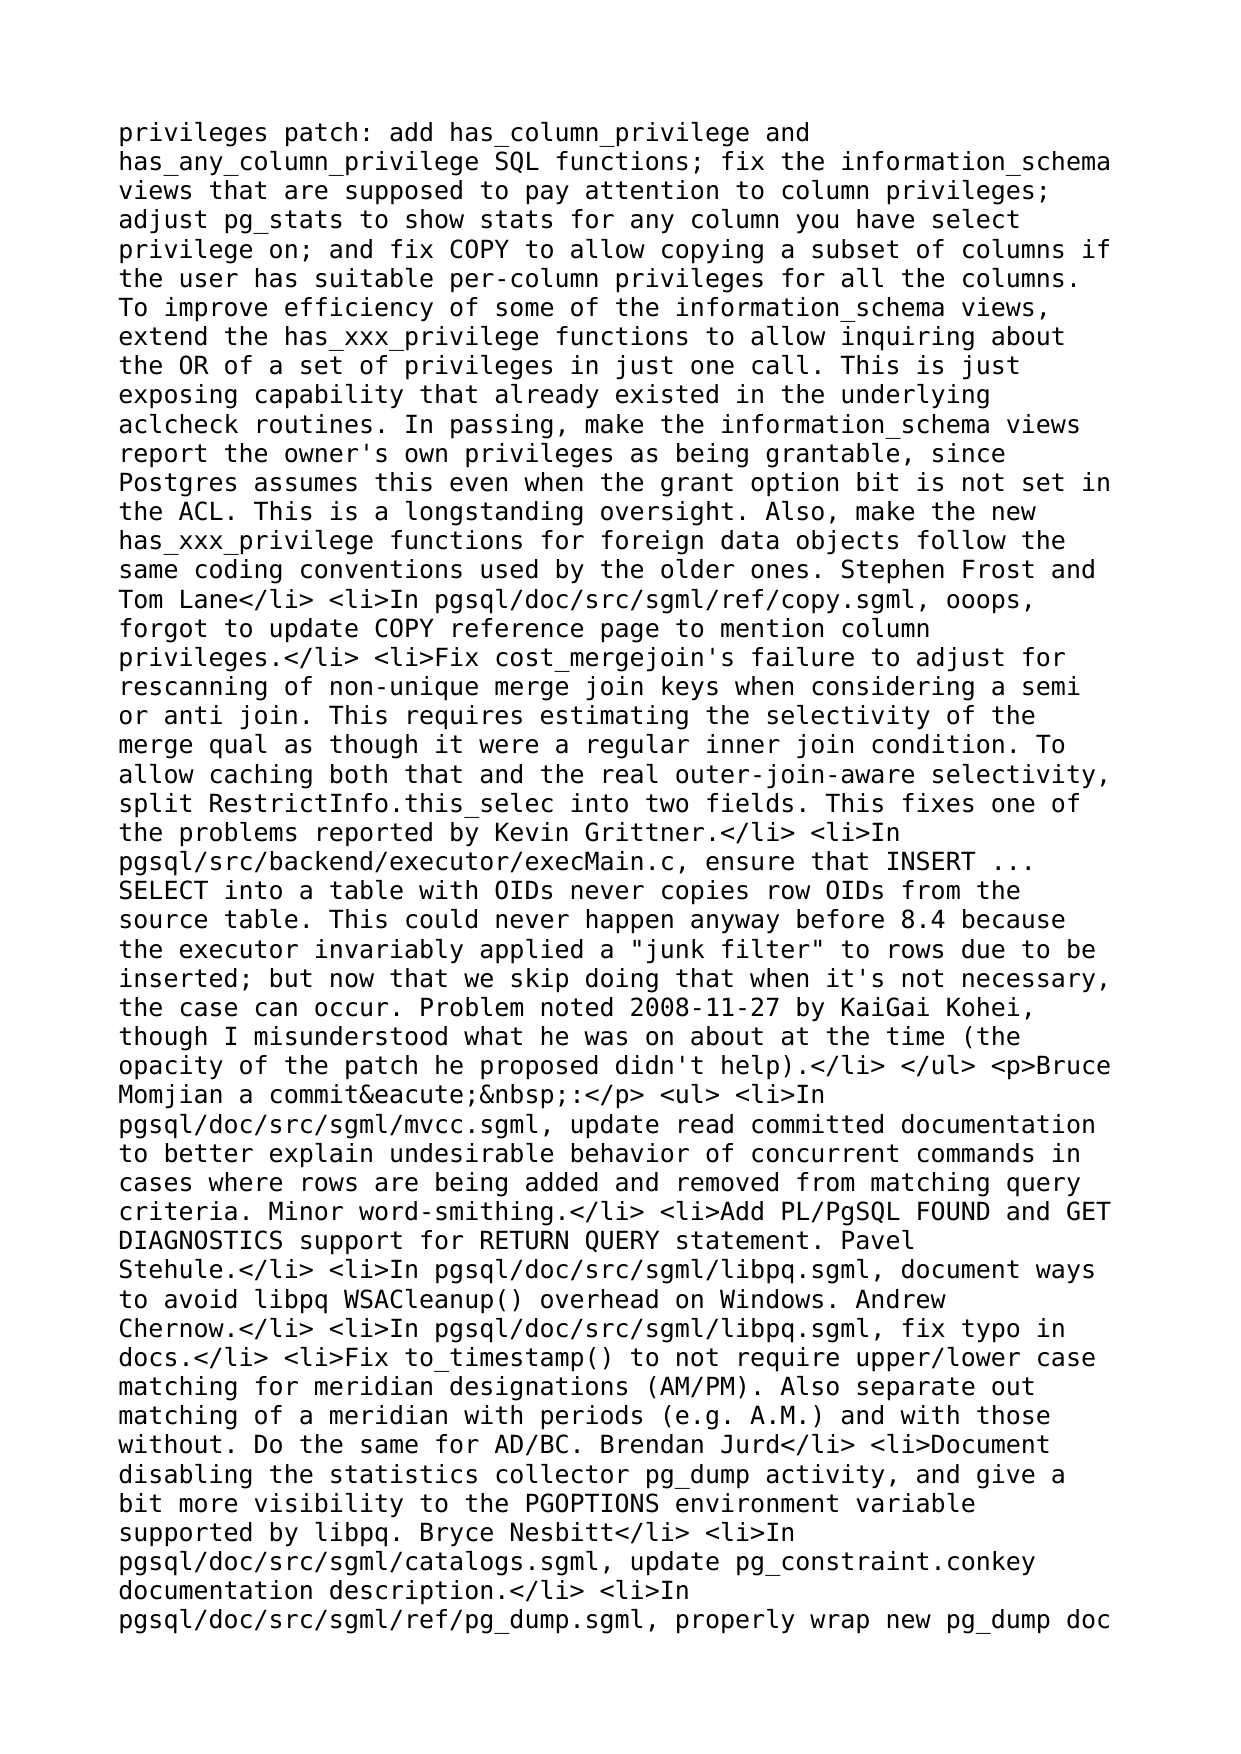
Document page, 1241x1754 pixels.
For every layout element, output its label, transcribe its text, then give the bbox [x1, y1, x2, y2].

text privileges patch: add has_column_privilege and has_any_column_privilege SQL functions; fix the information_schema views that are supposed to pay attention to column privileges; adjust pg_stats to show stats for any column you have select privilege on; and fix COPY to allow copying a subset of columns if the user has suitable per-column privileges for all the columns. To improve efficiency of some of the information_schema views, extend the has_xxx_privilege functions to allow inquiring about the OR of a set of privileges in just one call. This is just exposing capability that already existed in the underlying aclcheck routines. In passing, make the information_schema views report the owner's own privileges as being grantable, since Postgres assumes this even when the grant option bit is not set in the ACL. This is a longstanding oversight. Also, make the new has_xxx_privilege functions for foreign data objects follow the same coding conventions used by the older ones. Stephen Frost and Tom Lane</li> <li>In pgsql/doc/src/sgml/ref/copy.sgml, ooops, forgot to update COPY reference page to mention column privileges.</li> <li>Fix cost_mergejoin's failure to adjust for rescanning of non-unique merge join keys when considering a semi or anti join. This requires estimating the selectivity of the merge qual as though it were a regular inner join condition. To allow caching both that and the real outer-join-aware selectivity, split RestrictInfo.this_selec into two fields. This fixes one of the problems reported by Kevin Grittner.</li> <li>In pgsql/src/backend/executor/execMain.c, ensure that INSERT ... SELECT into a table with OIDs never copies row OIDs from the source table. This could never happen anyway before 8.4 because the executor invariably applied a "junk filter" to rows due to be inserted; but now that we skip doing that when it's not necessary, the case can occur. Problem noted 2008-11-27 by KaiGai Kohei, though I misunderstood what he was on about at the time (the opacity of the patch he proposed didn't help).</li> </ul> <p>Bruce Momjian a commit&eacute;&nbsp;:</p> <ul> <li>In pgsql/doc/src/sgml/mvcc.sgml, update read committed documentation to better explain undesirable behavior of concurrent commands in cases where rows are being added and removed from matching query criteria. Minor word-smithing.</li> <li>Add PL/PgSQL FOUND and GET DIAGNOSTICS support for RETURN QUERY statement. Pavel Stehule.</li> <li>In pgsql/doc/src/sgml/libpq.sgml, document ways to avoid libpq WSACleanup() overhead on Windows. Andrew Chernow.</li> <li>In pgsql/doc/src/sgml/libpq.sgml, fix typo in docs.</li> <li>Fix to_timestamp() to not require upper/lower case matching for meridian designations (AM/PM). Also separate out matching of a meridian with periods (e.g. A.M.) and with those without. Do the same for AD/BC. Brendan Jurd</li> <li>Document disabling the statistics collector pg_dump activity, and give a bit more visibility to the PGOPTIONS environment variable supported by libpq. Bryce Nesbitt</li> <li>In pgsql/doc/src/sgml/catalogs.sgml, update pg_constraint.conkey documentation description.</li> <li>In pgsql/doc/src/sgml/ref/pg_dump.sgml, properly wrap new pg_dump doc [118, 118, 1122, 1635]
